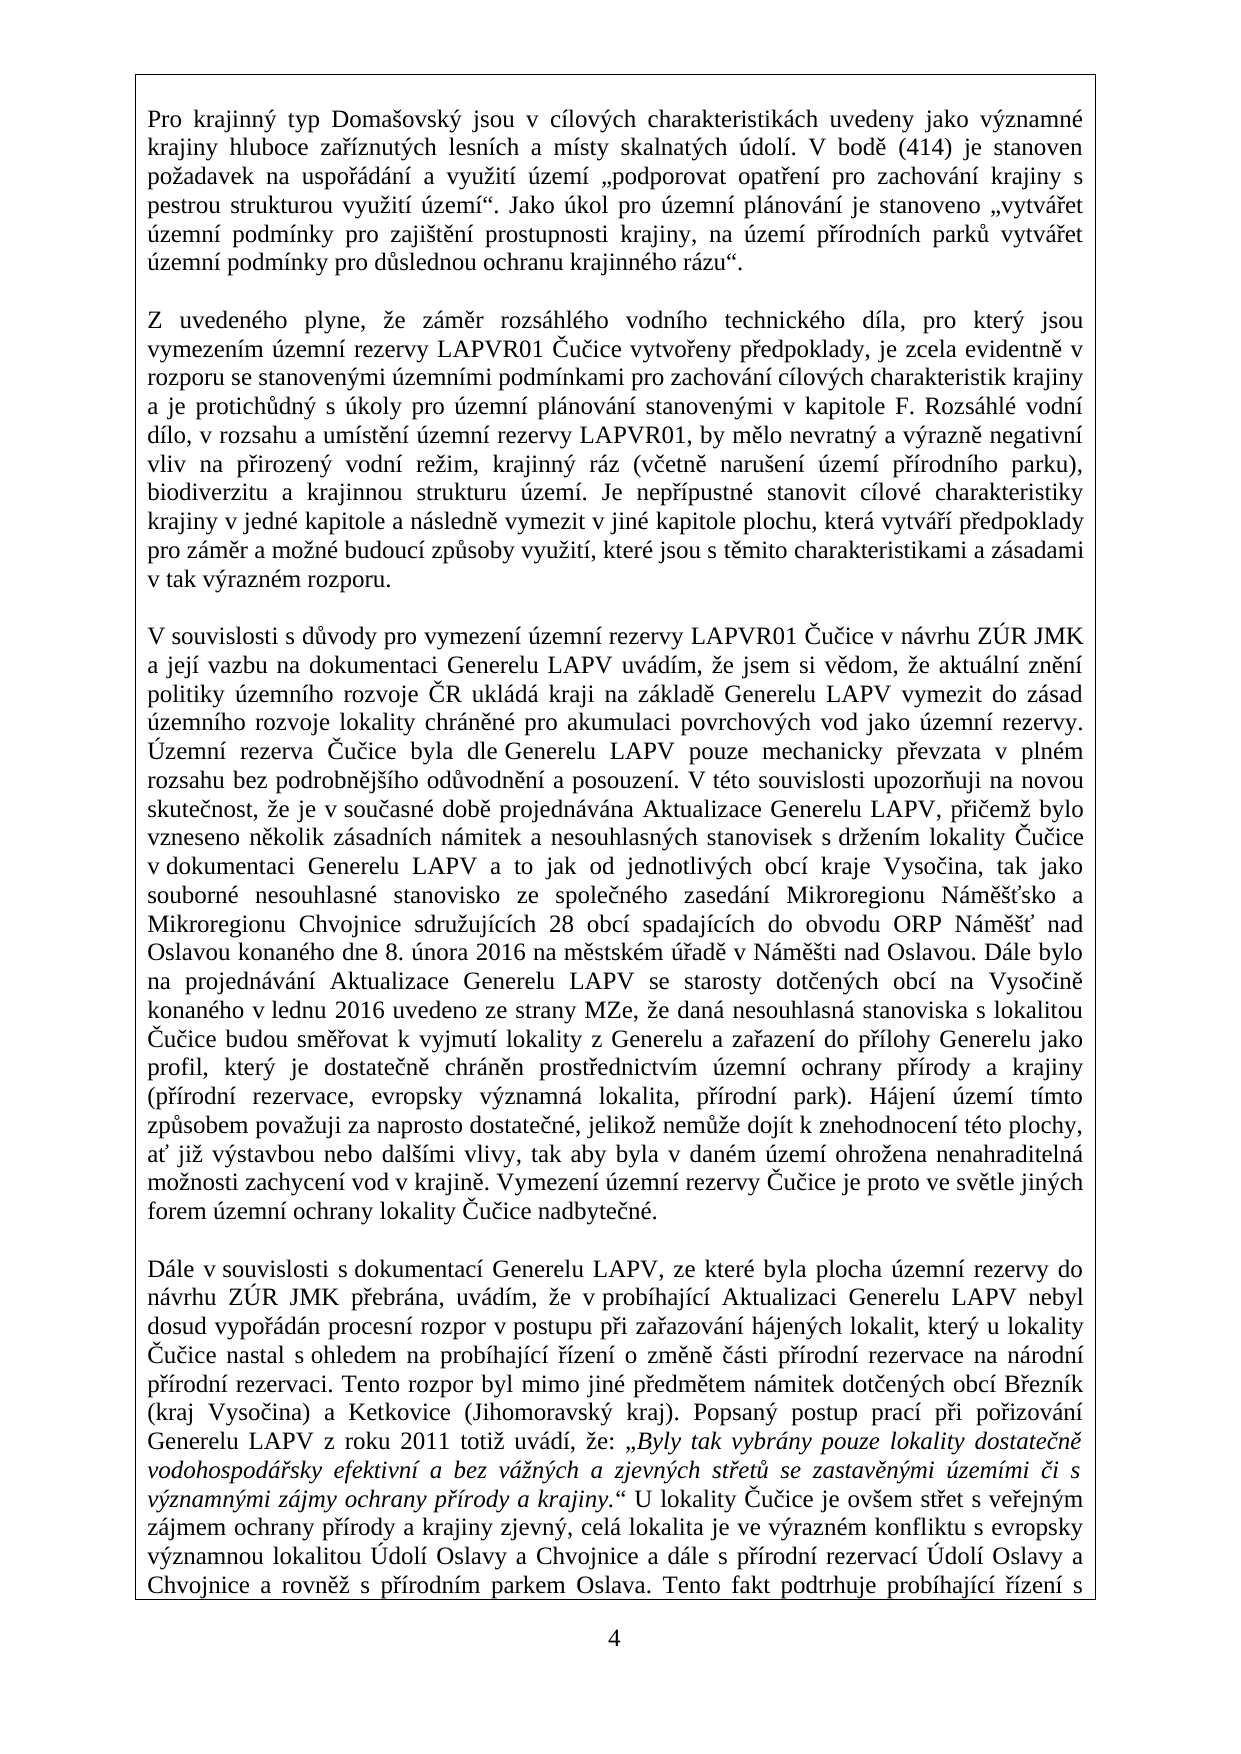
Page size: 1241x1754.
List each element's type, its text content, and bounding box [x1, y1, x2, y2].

table_cell Pro krajinný typ Domašovský jsou v cílových charakteristikách uvedeny jako významné krajiny hluboce zaříznutých lesních a místy skalnatých údolí. V bodě (414) je stanoven požadavek na uspořádání a využití území „podporovat opatření pro zachování krajiny s pestrou strukturou využití území“. Jako úkol pro územní plánování je stanoveno „vytvářet územní podmínky pro zajištění prostupnosti krajiny, na území přírodních parků vytvářet územní podmínky pro důslednou ochranu krajinného rázu“. Z uvedeného plyne, že záměr rozsáhlého vodního technického díla, pro který jsou vymezením územní rezervy LAPVR01 Čučice vytvořeny předpoklady, je zcela evidentně v rozporu se stanovenými územními podmínkami pro zachování cílových charakteristik krajiny a je protichůdný s úkoly pro územní plánování stanovenými v kapitole F. Rozsáhlé vodní dílo, v rozsahu a umístění územní rezervy LAPVR01, by mělo nevratný a výrazně negativní vliv na přirozený vodní režim, krajinný ráz (včetně narušení území přírodního parku), biodiverzitu a krajinnou strukturu území. Je nepřípustné stanovit cílové charakteristiky krajiny v jedné kapitole a následně vymezit v jiné kapitole plochu, která vytváří předpoklady pro záměr a možné budoucí způsoby využití, které jsou s těmito charakteristikami a zásadami v tak výrazném rozporu. V souvislosti s důvody pro vymezení územní rezervy LAPVR01 Čučice v návrhu ZÚR JMK a její vazbu na dokumentaci Generelu LAPV uvádím, že jsem si vědom, že aktuální znění politiky územního rozvoje ČR ukládá kraji na základě Generelu LAPV vymezit do zásad územního rozvoje lokality chráněné pro akumulaci povrchových vod jako územní rezervy. Územní rezerva Čučice byla dle Generelu LAPV pouze mechanicky převzata v plném rozsahu bez podrobnějšího odůvodnění a posouzení. V této souvislosti upozorňuji na novou skutečnost, že je v současné době projednávána Aktualizace Generelu LAPV, přičemž bylo vzneseno několik zásadních námitek a nesouhlasných stanovisek s držením lokality Čučice v dokumentaci Generelu LAPV a to jak od jednotlivých obcí kraje Vysočina, tak jako souborné nesouhlasné stanovisko ze společného zasedání Mikroregionu Náměšťsko a Mikroregionu Chvojnice sdružujících 28 obcí spadajících do obvodu ORP Náměšť nad Oslavou konaného dne 8. února 2016 na městském úřadě v Náměšti nad Oslavou. Dále bylo na projednávání Aktualizace Generelu LAPV se starosty dotčených obcí na Vysočině konaného v lednu 2016 uvedeno ze strany MZe, že daná nesouhlasná stanoviska s lokalitou Čučice budou směřovat k vyjmutí lokality z Generelu a zařazení do přílohy Generelu jako profil, který je dostatečně chráněn prostřednictvím územní ochrany přírody a krajiny (přírodní rezervace, evropsky významná lokalita, přírodní park). Hájení území tímto způsobem považuji za naprosto dostatečné, jelikož nemůže dojít k znehodnocení této plochy, ať již výstavbou nebo dalšími vlivy, tak aby byla v daném území ohrožena nenahraditelná možnosti zachycení vod v krajině. Vymezení územní rezervy Čučice je proto ve světle jiných forem územní ochrany lokality Čučice nadbytečné. Dále v souvislosti s dokumentací Generelu LAPV, ze které byla plocha územní rezervy do návrhu ZÚR JMK přebrána, uvádím, že v probíhající Aktualizaci Generelu LAPV nebyl dosud vypořádán procesní rozpor v postupu při zařazování hájených lokalit, který u lokality Čučice nastal s ohledem na probíhající řízení o změně části přírodní rezervace na národní přírodní rezervaci. Tento rozpor byl mimo jiné předmětem námitek dotčených obcí Březník (kraj Vysočina) a Ketkovice (Jihomoravský kraj). Popsaný postup prací při pořizování Generelu LAPV z roku 2011 totiž uvádí, že: „Byly tak vybrány pouze lokality dostatečně vodohospodářsky efektivní a bez vážných a zjevných střetů se zastavěnými územími či s významnými zájmy ochrany přírody a krajiny.“ U lokality Čučice je ovšem střet s veřejným zájmem ochrany přírody a krajiny zjevný, celá lokalita je ve výrazném konfliktu s evropsky významnou lokalitou Údolí Oslavy a Chvojnice a dále s přírodní rezervací Údolí Oslavy a Chvojnice a rovněž s přírodním parkem Oslava. Tento fakt podtrhuje probíhající řízení s [136, 75, 1095, 1599]
